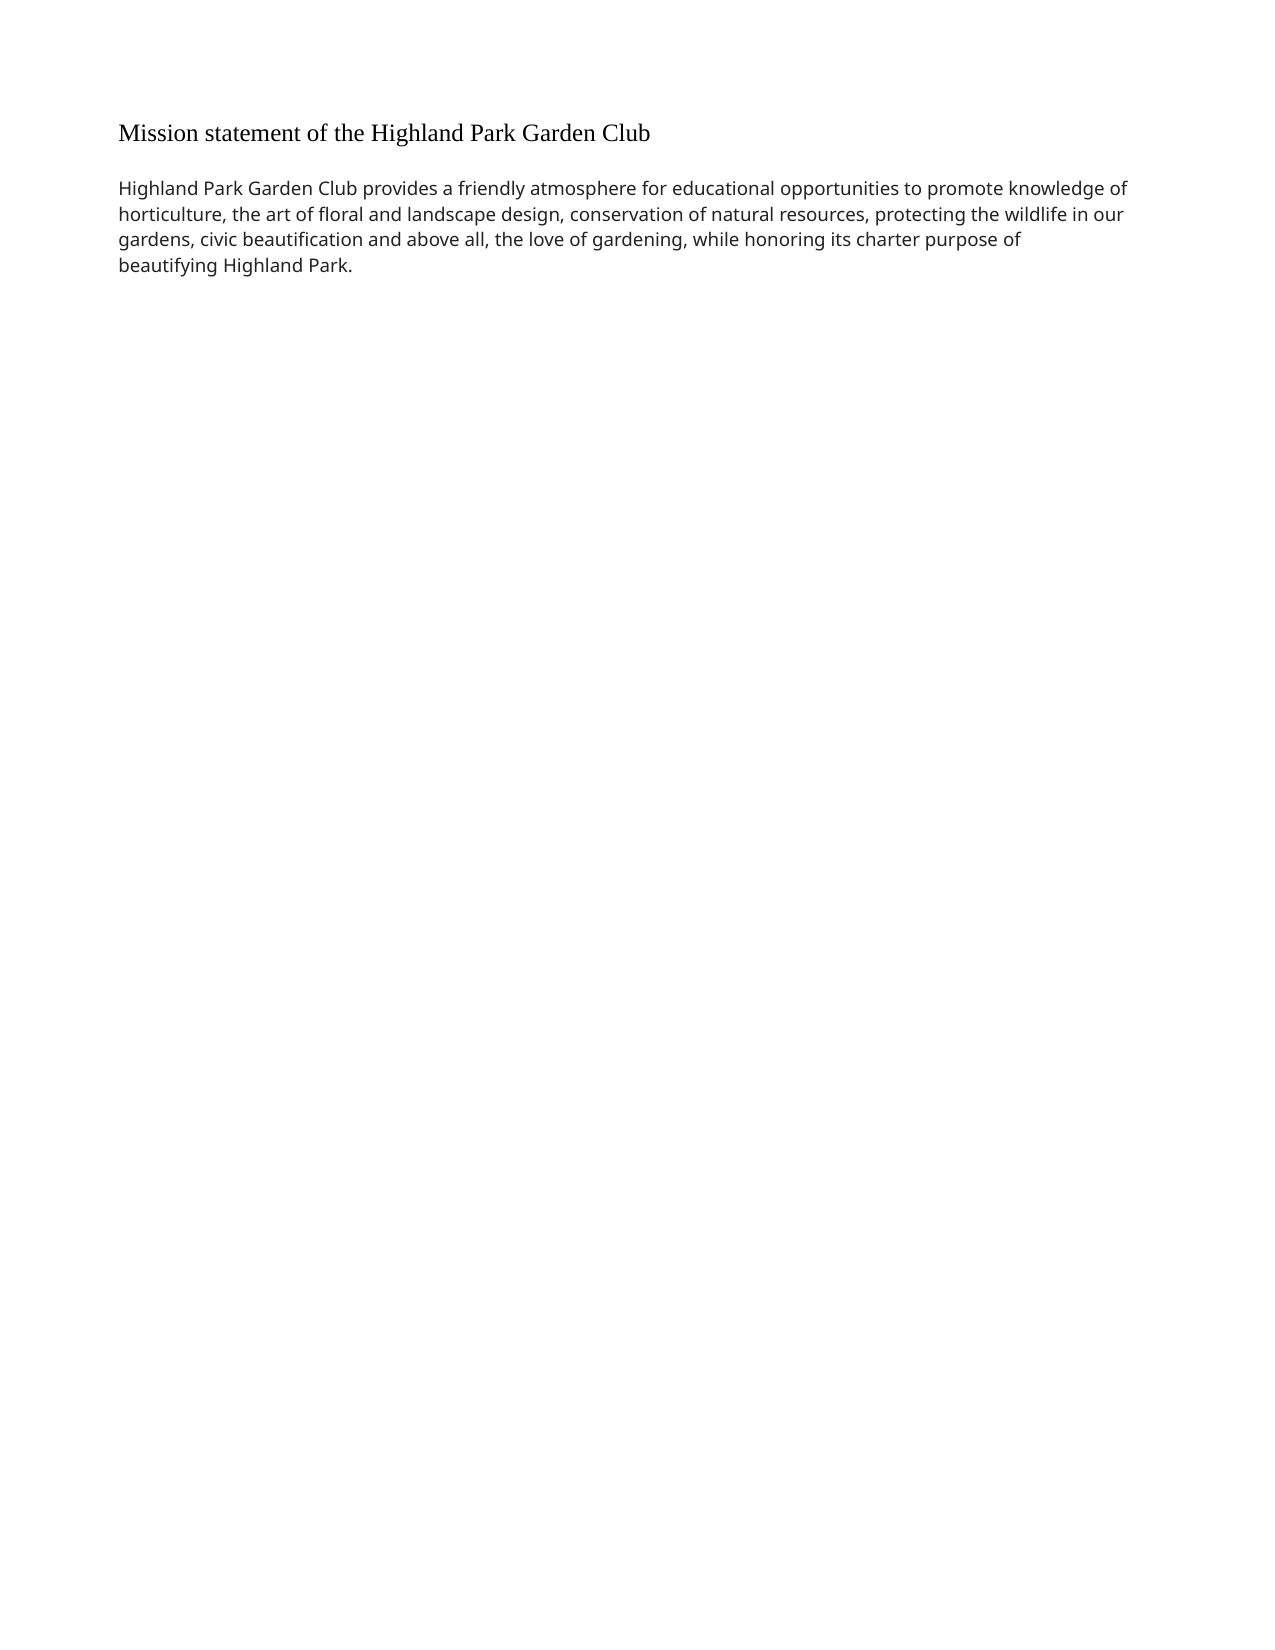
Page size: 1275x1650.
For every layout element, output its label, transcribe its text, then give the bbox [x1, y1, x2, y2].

text Highland Park Garden Club provides a friendly atmosphere for educational opportunities to promote knowledge of horticulture, the art of floral and landscape design, conservation of natural resources, protecting the wildlife in our gardens, civic beautification and above all, the love of gardening, while honoring its charter purpose of beautifying Highland Park. [118, 176, 1157, 278]
text Mission statement of the Highland Park Garden Club [118, 118, 1157, 147]
